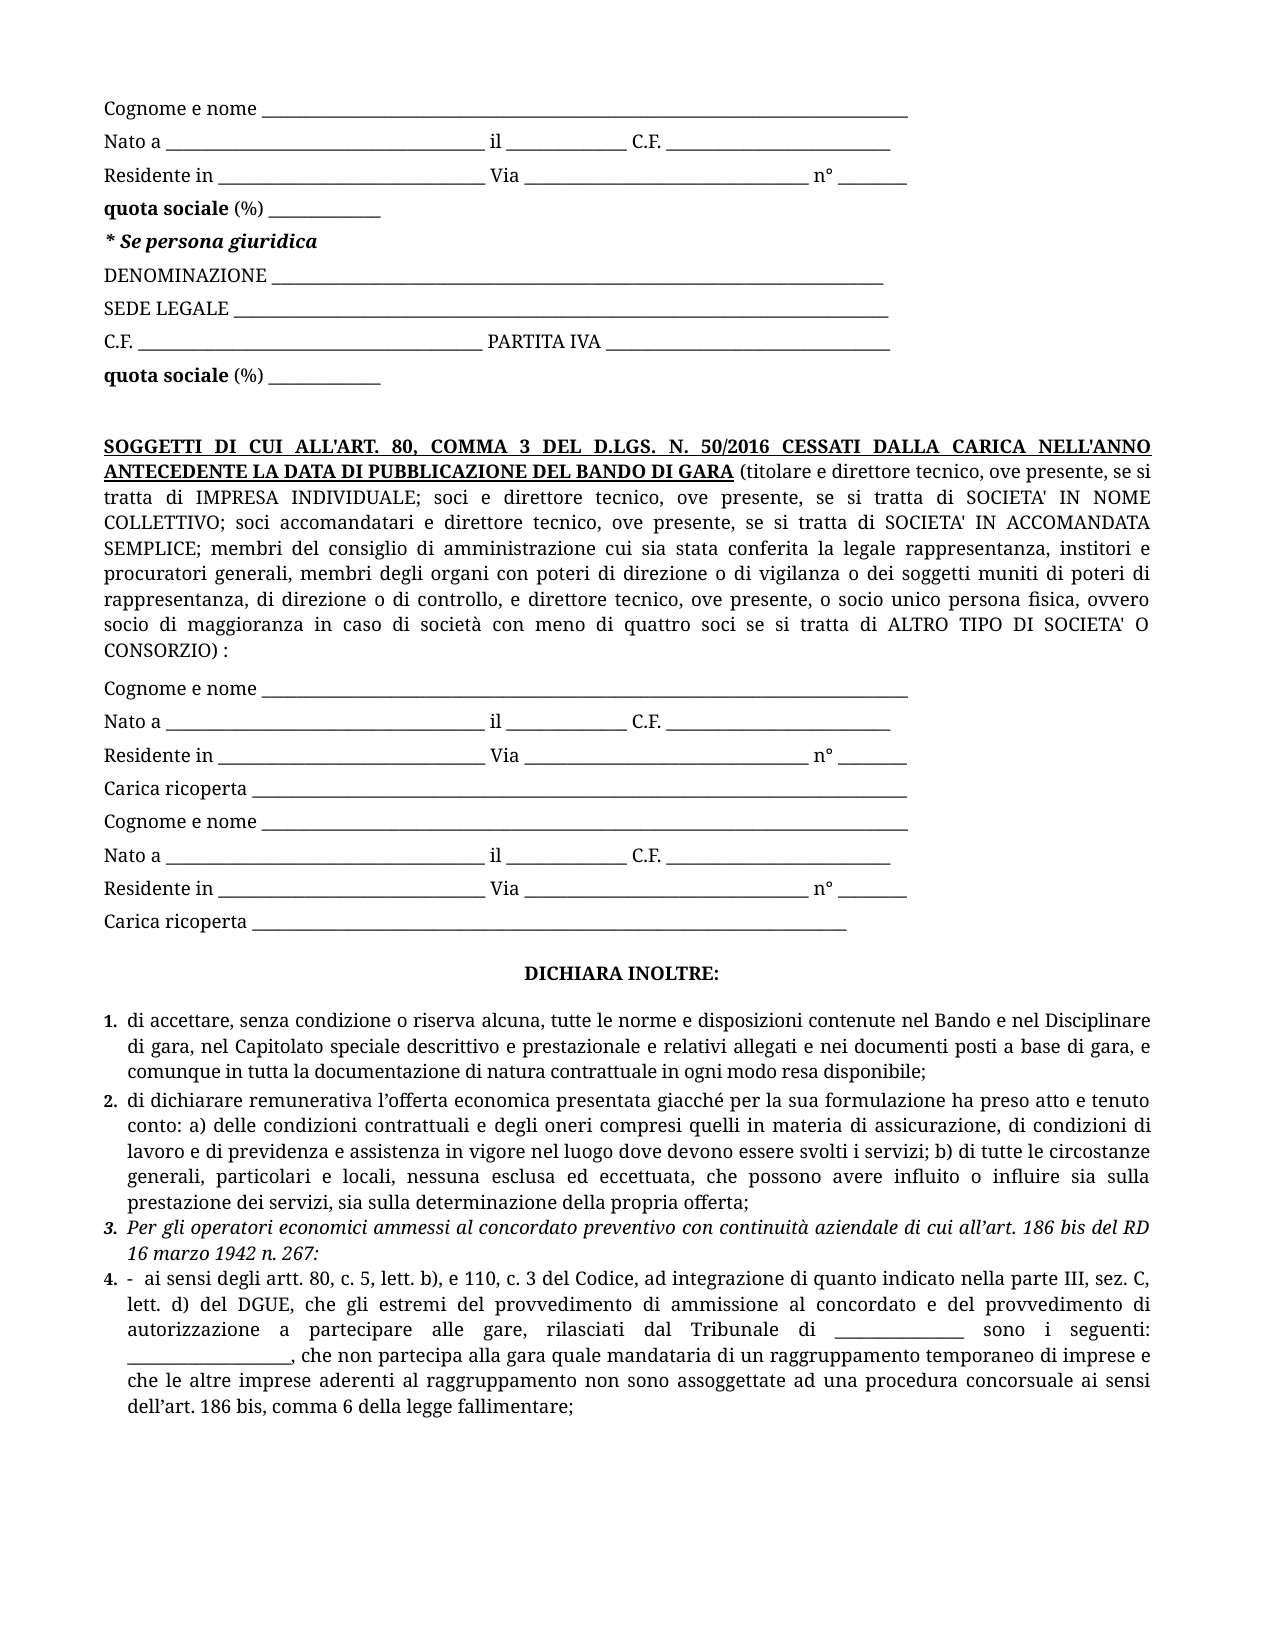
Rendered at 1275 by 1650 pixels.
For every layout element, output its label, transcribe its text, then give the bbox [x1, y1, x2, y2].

text Nato a _____________________________________ il ______________ C.F. __________________________ [103, 836, 1144, 869]
text quota sociale (%) _____________ [103, 189, 1152, 222]
text * Se persona giuridica [103, 222, 1152, 255]
list di accettare, senza condizione o riserva alcuna, tutte le norme e disposizioni contenute nel Bando e nel Disciplinare di gara, nel Capitolato speciale descrittivo e prestazionale e relativi allegati e nei documenti posti a base di gara, e comunque in tutta la documentazione di natura contrattuale in ogni modo resa disponibile; [103, 1007, 1152, 1084]
text ANTECEDENTE LA DATA DI PUBBLICAZIONE DEL BANDO DI GARA (titolare e direttore tecnico, ove presente, se si tratta di IMPRESA INDIVIDUALE; soci e direttore tecnico, ove presente, se si tratta di SOCIETA' IN NOME COLLETTIVO; soci accomandatari e direttore tecnico, ove presente, se si tratta di SOCIETA' IN ACCOMANDATA SEMPLICE; membri del consiglio di amministrazione cui sia stata conferita la legale rappresentanza, institori e procuratori generali, membri degli organi con poteri di direzione o di vigilanza o dei soggetti muniti di poteri di rappresentanza, di direzione o di controllo, e direttore tecnico, ove presente, o socio unico persona fisica, ovvero socio di maggioranza in caso di società con meno di quattro soci se si tratta di ALTRO TIPO DI SOCIETA' O CONSORZIO) : [103, 456, 1152, 663]
text Nato a _____________________________________ il ______________ C.F. __________________________ [103, 702, 1144, 736]
text Cognome e nome ___________________________________________________________________________ [103, 89, 1144, 122]
text Cognome e nome ___________________________________________________________________________ [103, 802, 1144, 836]
text C.F. ________________________________________ PARTITA IVA _________________________________ [103, 322, 1152, 355]
text SEDE LEGALE ____________________________________________________________________________ [103, 289, 1152, 322]
list Per gli operatori economici ammessi al concordato preventivo con continuità aziendale di cui all’art. 186 bis del RD 16 marzo 1942 n. 267: [103, 1214, 1152, 1266]
text Residente in _______________________________ Via _________________________________ n° ________ [103, 155, 1144, 189]
list - ai sensi degli artt. 80, c. 5, lett. b), e 110, c. 3 del Codice, ad integrazione di quanto indicato nella parte III, sez. C, lett. d) del DGUE, che gli estremi del provvedimento di ammissione al concordato e del provvedimento di autorizzazione a partecipare alle gare, rilasciati dal Tribunale di _______________ sono i seguenti: ___________________, che non partecipa alla gara quale mandataria di un raggruppamento temporaneo di imprese e che le altre imprese aderenti al raggruppamento non sono assoggettate ad una procedura concorsuale ai sensi dell’art. 186 bis, comma 6 della legge fallimentare; [103, 1266, 1152, 1419]
text Nato a _____________________________________ il ______________ C.F. __________________________ [103, 122, 1144, 155]
text Residente in _______________________________ Via _________________________________ n° ________ [103, 869, 1144, 902]
text Dichiara inoltre: [103, 953, 1144, 987]
list di dichiarare remunerativa l’offerta economica presentata giacché per la sua formulazione ha preso atto e tenuto conto: a) delle condizioni contrattuali e degli oneri compresi quelli in materia di assicurazione, di condizioni di lavoro e di previdenza e assistenza in vigore nel luogo dove devono essere svolti i servizi; b) di tutte le circostanze generali, particolari e locali, nessuna esclusa ed eccettuata, che possono avere influito o influire sia sulla prestazione dei servizi, sia sulla determinazione della propria offerta; [103, 1087, 1152, 1214]
text Cognome e nome ___________________________________________________________________________ [103, 669, 1144, 702]
text Carica ricoperta _____________________________________________________________________ [103, 902, 1152, 936]
text quota sociale (%) _____________ [103, 355, 1152, 389]
text DENOMINAZIONE _______________________________________________________________________ [103, 255, 1152, 289]
text Carica ricoperta ____________________________________________________________________________ [103, 769, 1144, 802]
text SOGGETTI DI CUI ALL'ART. 80, COMMA 3 DEL D.LGS. N. 50/2016 CESSATI DALLA CARICA NELL'ANNO [103, 433, 1152, 455]
text Residente in _______________________________ Via _________________________________ n° ________ [103, 736, 1144, 769]
